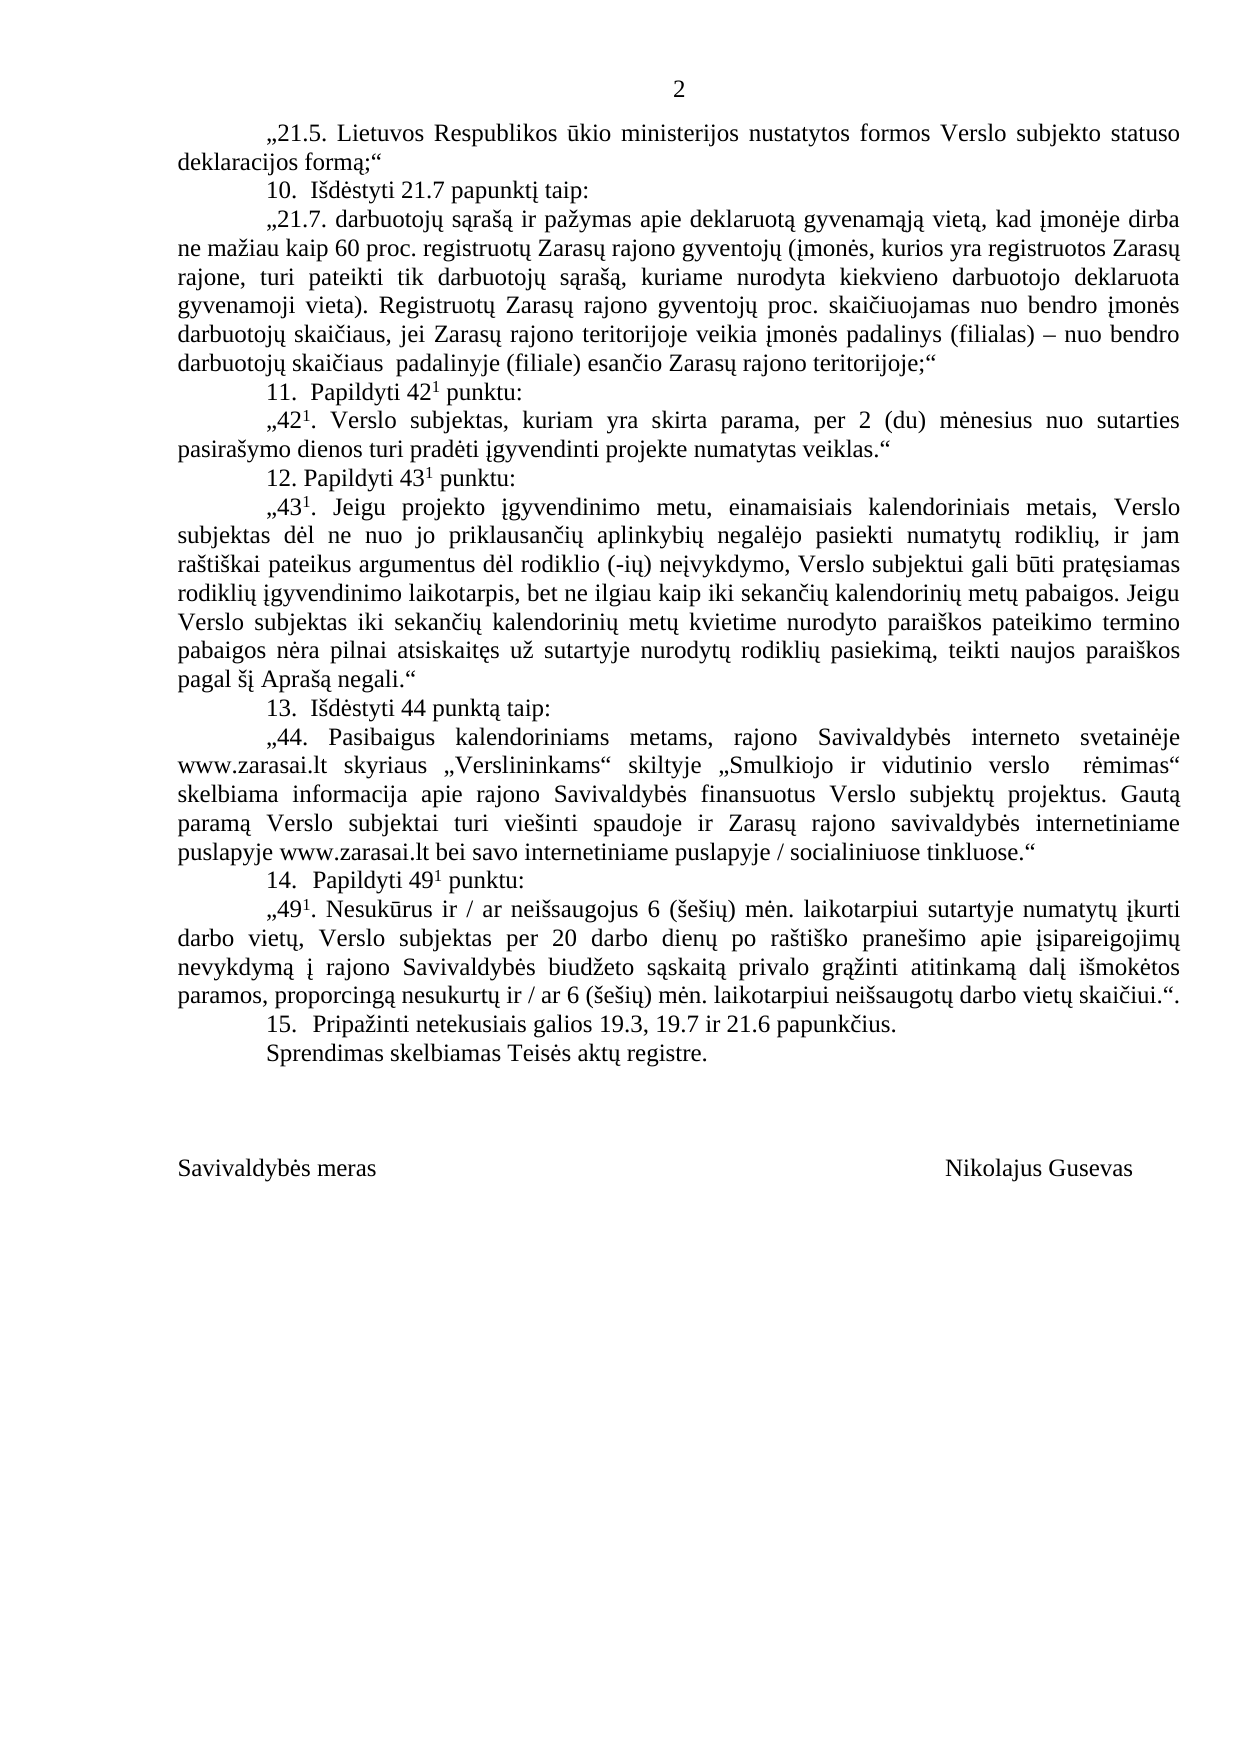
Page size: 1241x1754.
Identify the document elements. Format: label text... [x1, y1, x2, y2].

text 10. Išdėstyti 21.7 papunktį taip: [177, 176, 1181, 204]
text „431. Jeigu projekto įgyvendinimo metu, einamaisiais kalendoriniais metais, Verslo subjektas dėl ne nuo jo priklausančių aplinkybių negalėjo pasiekti numatytų rodiklių, ir jam raštiškai pateikus argumentus dėl rodiklio (-ių) neįvykdymo, Verslo subjektui gali būti pratęsiamas rodiklių įgyvendinimo laikotarpis, bet ne ilgiau kaip iki sekančių kalendorinių metų pabaigos. Jeigu Verslo subjektas iki sekančių kalendorinių metų kvietime nurodyto paraiškos pateikimo termino pabaigos nėra pilnai atsiskaitęs už sutartyje nurodytų rodiklių pasiekimą, teikti naujos paraiškos pagal šį Aprašą negali.“ [177, 492, 1181, 693]
text „44. Pasibaigus kalendoriniams metams, rajono Savivaldybės interneto svetainėje www.zarasai.lt skyriaus „Verslininkams“ skiltyje „Smulkiojo ir vidutinio verslo rėmimas“ skelbiama informacija apie rajono Savivaldybės finansuotus Verslo subjektų projektus. Gautą paramą Verslo subjektai turi viešinti spaudoje ir Zarasų rajono savivaldybės internetiniame puslapyje www.zarasai.lt bei savo internetiniame puslapyje / socialiniuose tinkluose.“ [177, 722, 1181, 866]
text 11. Papildyti 421 punktu: [177, 377, 1181, 406]
text „21.7. darbuotojų sąrašą ir pažymas apie deklaruotą gyvenamąją vietą, kad įmonėje dirba ne mažiau kaip 60 proc. registruotų Zarasų rajono gyventojų (įmonės, kurios yra registruotos Zarasų rajone, turi pateikti tik darbuotojų sąrašą, kuriame nurodyta kiekvieno darbuotojo deklaruota gyvenamoji vieta). Registruotų Zarasų rajono gyventojų proc. skaičiuojamas nuo bendro įmonės darbuotojų skaičiaus, jei Zarasų rajono teritorijoje veikia įmonės padalinys (filialas) – nuo bendro darbuotojų skaičiaus padalinyje (filiale) esančio Zarasų rajono teritorijoje;“ [177, 204, 1181, 377]
text „21.5. Lietuvos Respublikos ūkio ministerijos nustatytos formos Verslo subjekto statuso deklaracijos formą;“ [177, 118, 1181, 176]
text Sprendimas skelbiamas Teisės aktų registre. [177, 1038, 1181, 1067]
text 15. Pripažinti netekusiais galios 19.3, 19.7 ir 21.6 papunkčius. [177, 1009, 1181, 1038]
text „491. Nesukūrus ir / ar neišsaugojus 6 (šešių) mėn. laikotarpiui sutartyje numatytų įkurti darbo vietų, Verslo subjektas per 20 darbo dienų po raštiško pranešimo apie įsipareigojimų nevykdymą į rajono Savivaldybės biudžeto sąskaitą privalo grąžinti atitinkamą dalį išmokėtos paramos, proporcingą nesukurtų ir / ar 6 (šešių) mėn. laikotarpiui neišsaugotų darbo vietų skaičiui.“. [177, 894, 1181, 1009]
text Savivaldybės meras Nikolajus Gusevas [177, 1153, 1181, 1182]
text 13. Išdėstyti 44 punktą taip: [177, 693, 1181, 722]
text 14. Papildyti 491 punktu: [177, 866, 1181, 894]
text 12. Papildyti 431 punktu: [177, 463, 1181, 492]
text „421. Verslo subjektas, kuriam yra skirta parama, per 2 (du) mėnesius nuo sutarties pasirašymo dienos turi pradėti įgyvendinti projekte numatytas veiklas.“ [177, 406, 1181, 463]
